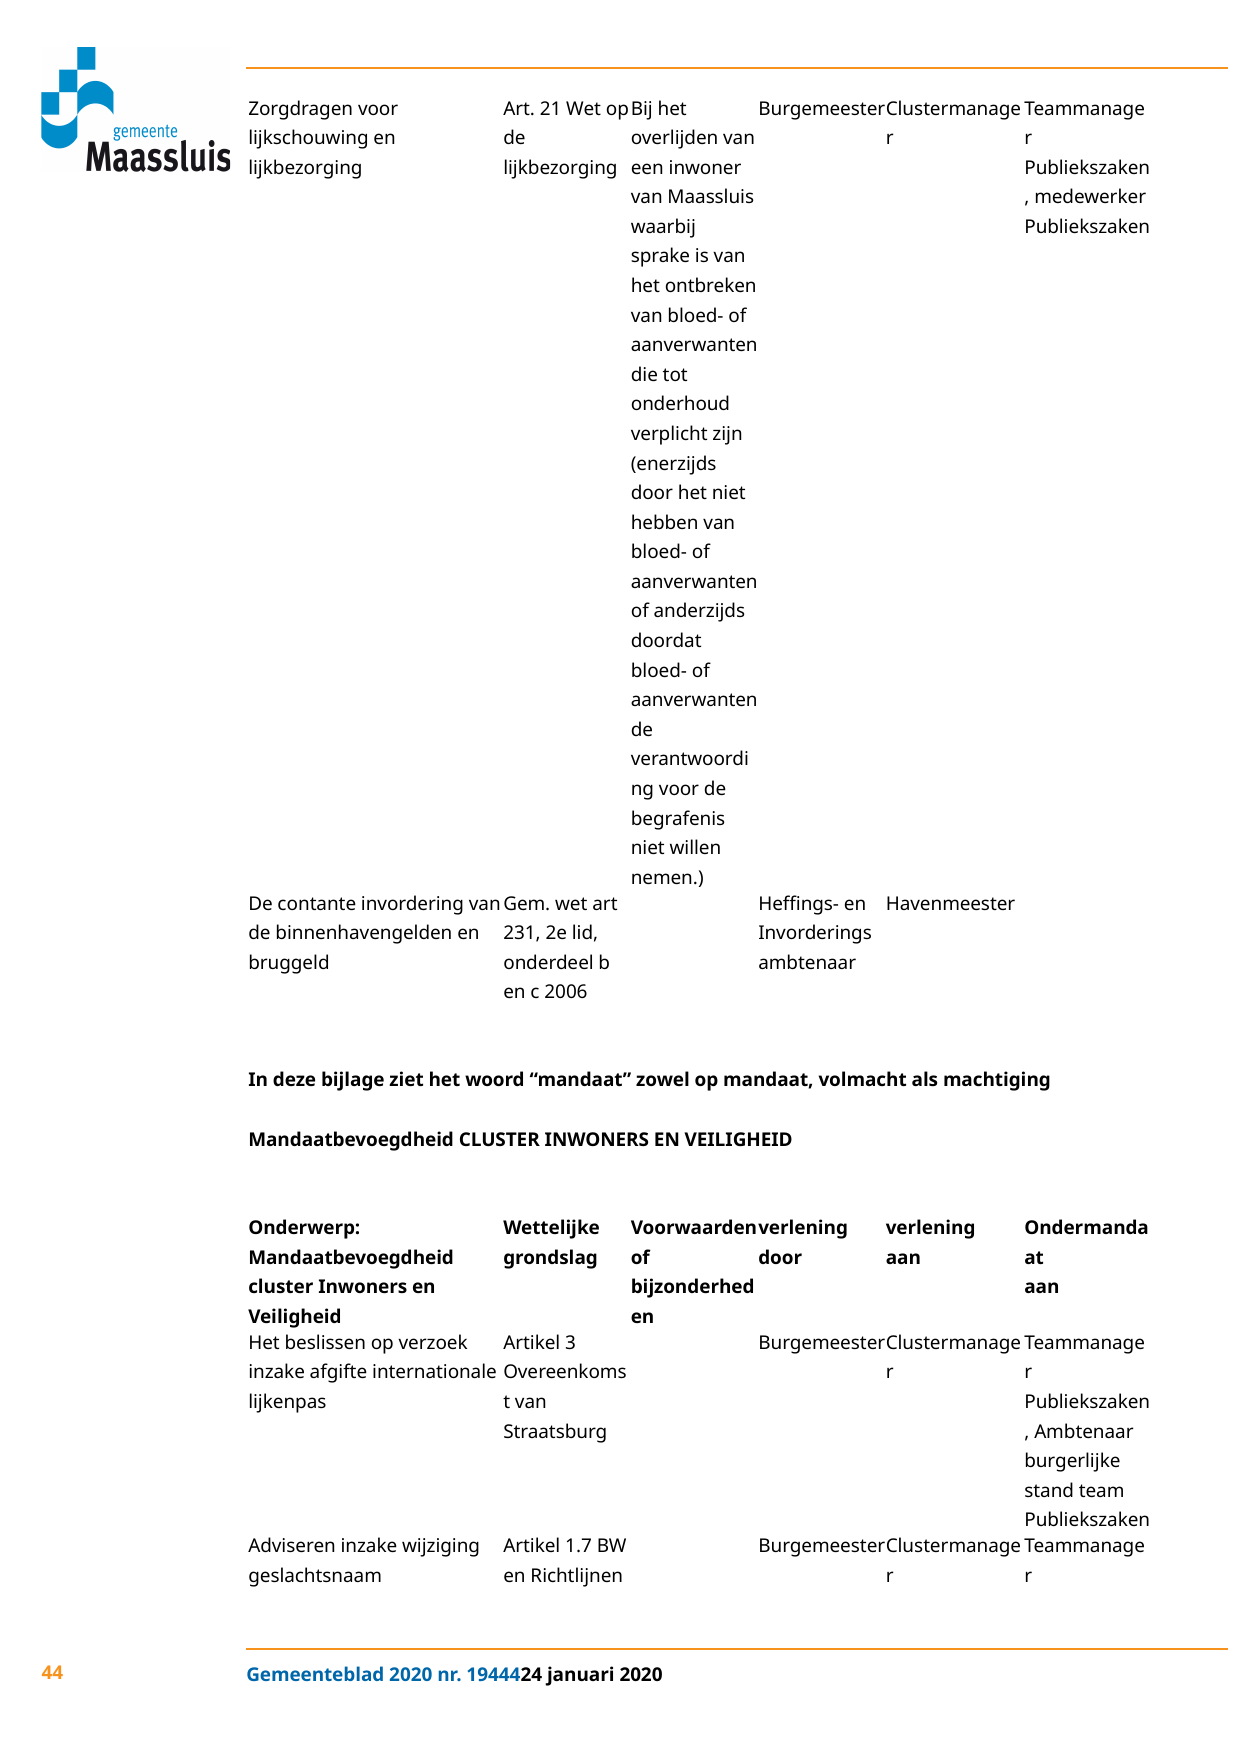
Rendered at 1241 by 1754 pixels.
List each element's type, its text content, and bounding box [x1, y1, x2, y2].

table_cell De contante invordering van de binnenhavengelden en bruggeld [248, 890, 503, 1004]
table_cell Teammanager [1024, 1532, 1152, 1588]
table_cell Teammanager Publiekszaken, medewerker Publiekszaken [1024, 95, 1152, 890]
picture [41, 47, 231, 172]
table_cell Heffings- en Invorderings ambtenaar [758, 890, 886, 1004]
text Mandaatbevoegdheid CLUSTER INWONERS EN VEILIGHEID [248, 1126, 1152, 1151]
table_header Wettelijke grondslag [503, 1215, 631, 1329]
table_cell Teammanager Publiekszaken, Ambtenaar burgerlijke stand team Publiekszaken [1024, 1329, 1152, 1532]
table_header Onderwerp: Mandaatbevoegdheid cluster Inwoners en Veiligheid [248, 1215, 503, 1329]
text In deze bijlage ziet het woord “mandaat” zowel op mandaat, volmacht als machtiging [248, 1067, 1152, 1092]
table_cell Artikel 1.7 BW en Richtlijnen [503, 1532, 631, 1588]
table_cell Gem. wet art 231, 2e lid, onderdeel b en c 2006 [503, 890, 631, 1004]
table_cell Bij het overlijden van een inwoner van Maassluis waarbij sprake is van het ontbreken van bloed- of aanverwanten die tot onderhoud verplicht zijn (enerzijds door het niet hebben van bloed- of aanverwanten of anderzijds doordat bloed- of aanverwanten de verantwoording voor de begrafenis niet willen nemen.) [631, 95, 758, 890]
table_header Ondermandaat aan [1024, 1215, 1152, 1329]
table_cell [1024, 890, 1152, 1004]
table_cell [631, 1329, 758, 1532]
table_cell Adviseren inzake wijziging geslachtsnaam [248, 1532, 503, 1588]
table_header verlening aan [886, 1215, 1024, 1329]
table_cell Artikel 3 Overeenkomst van Straatsburg [503, 1329, 631, 1532]
table_cell Burgemeester [758, 1329, 886, 1532]
table_cell Burgemeester [758, 95, 886, 890]
table_cell Havenmeester [886, 890, 1024, 1004]
table_cell Het beslissen op verzoek inzake afgifte internationale lijkenpas [248, 1329, 503, 1532]
table_cell Burgemeester [758, 1532, 886, 1588]
table_header Voorwaarden of bijzonderheden [631, 1215, 758, 1329]
table_cell Zorgdragen voor lijkschouwing en lijkbezorging [248, 95, 503, 890]
table_cell Clustermanager [886, 1532, 1024, 1588]
picture [41, 47, 77, 92]
table_cell [631, 890, 758, 1004]
table_cell Clustermanager [886, 1329, 1024, 1532]
table_header verlening door [758, 1215, 886, 1329]
table_cell Clustermanager [886, 95, 1024, 890]
table_cell [631, 1532, 758, 1588]
table_cell Art. 21 Wet op de lijkbezorging [503, 95, 631, 890]
